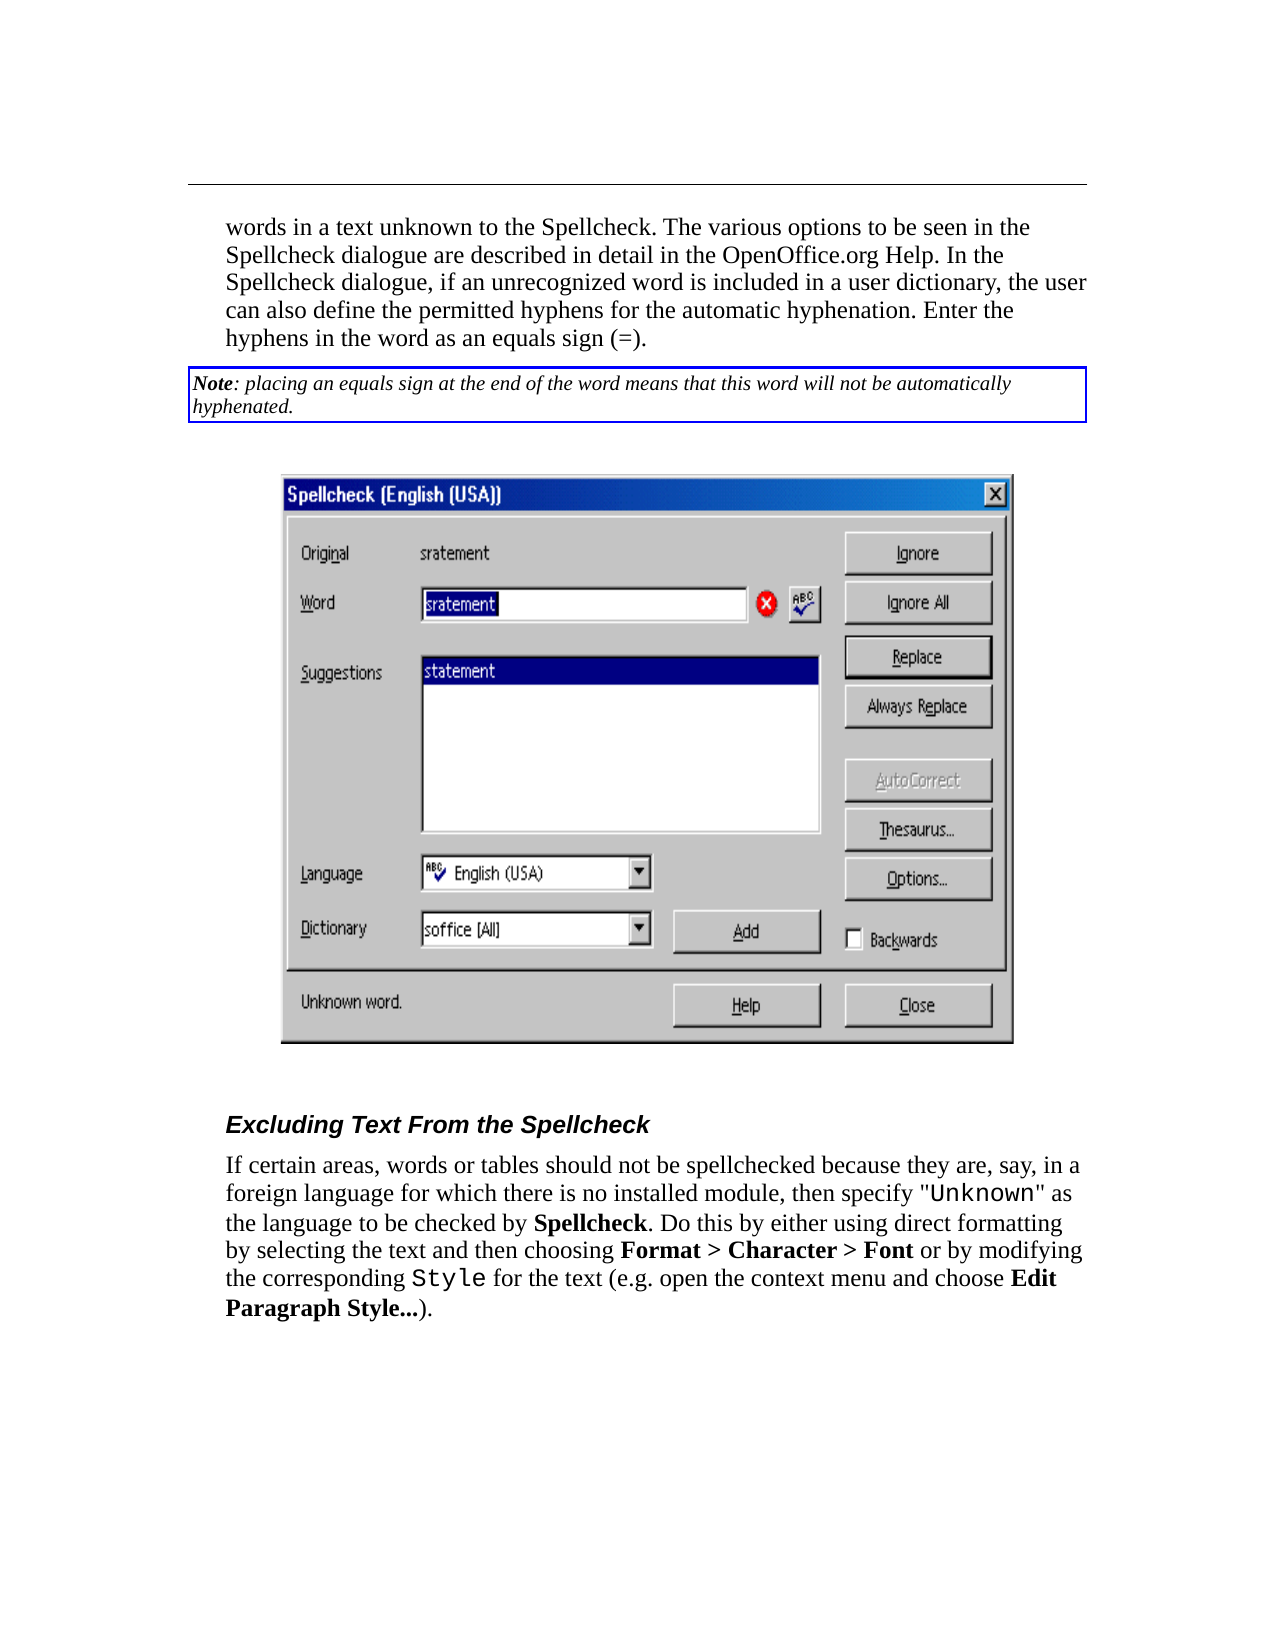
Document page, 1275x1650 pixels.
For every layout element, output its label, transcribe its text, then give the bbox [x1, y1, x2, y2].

picture [280, 474, 1014, 1044]
text words in a text unknown to the Spellcheck. The various options to be seen in the Spellcheck dialogue are described in detail in the OpenOffice.org Help. In the Spellcheck dialogue, if an unrecognized word is included in a user dictionary, the user can also define the permitted hyphens for the automatic hyphenation. Enter the hyphens in the word as an equals sign (=). [225, 213, 1087, 352]
text If certain areas, words or tables should not be spellchecked because they are, say, in a foreign language for which there is no installed module, then specify "Unknown" as the language to be checked by Spellcheck. Do this by either using direct formatting by selecting the text and then choosing Format > Character > Font or by modifying the corresponding Style for the text (e.g. open the context menu and choose Edit Paragraph Style...). [225, 1151, 1087, 1322]
subtitle Excluding Text From the Spellcheck [225, 1111, 1087, 1139]
text Note: placing an equals sign at the end of the word means that this word will not be automatically hyphenated. [190, 369, 1085, 421]
